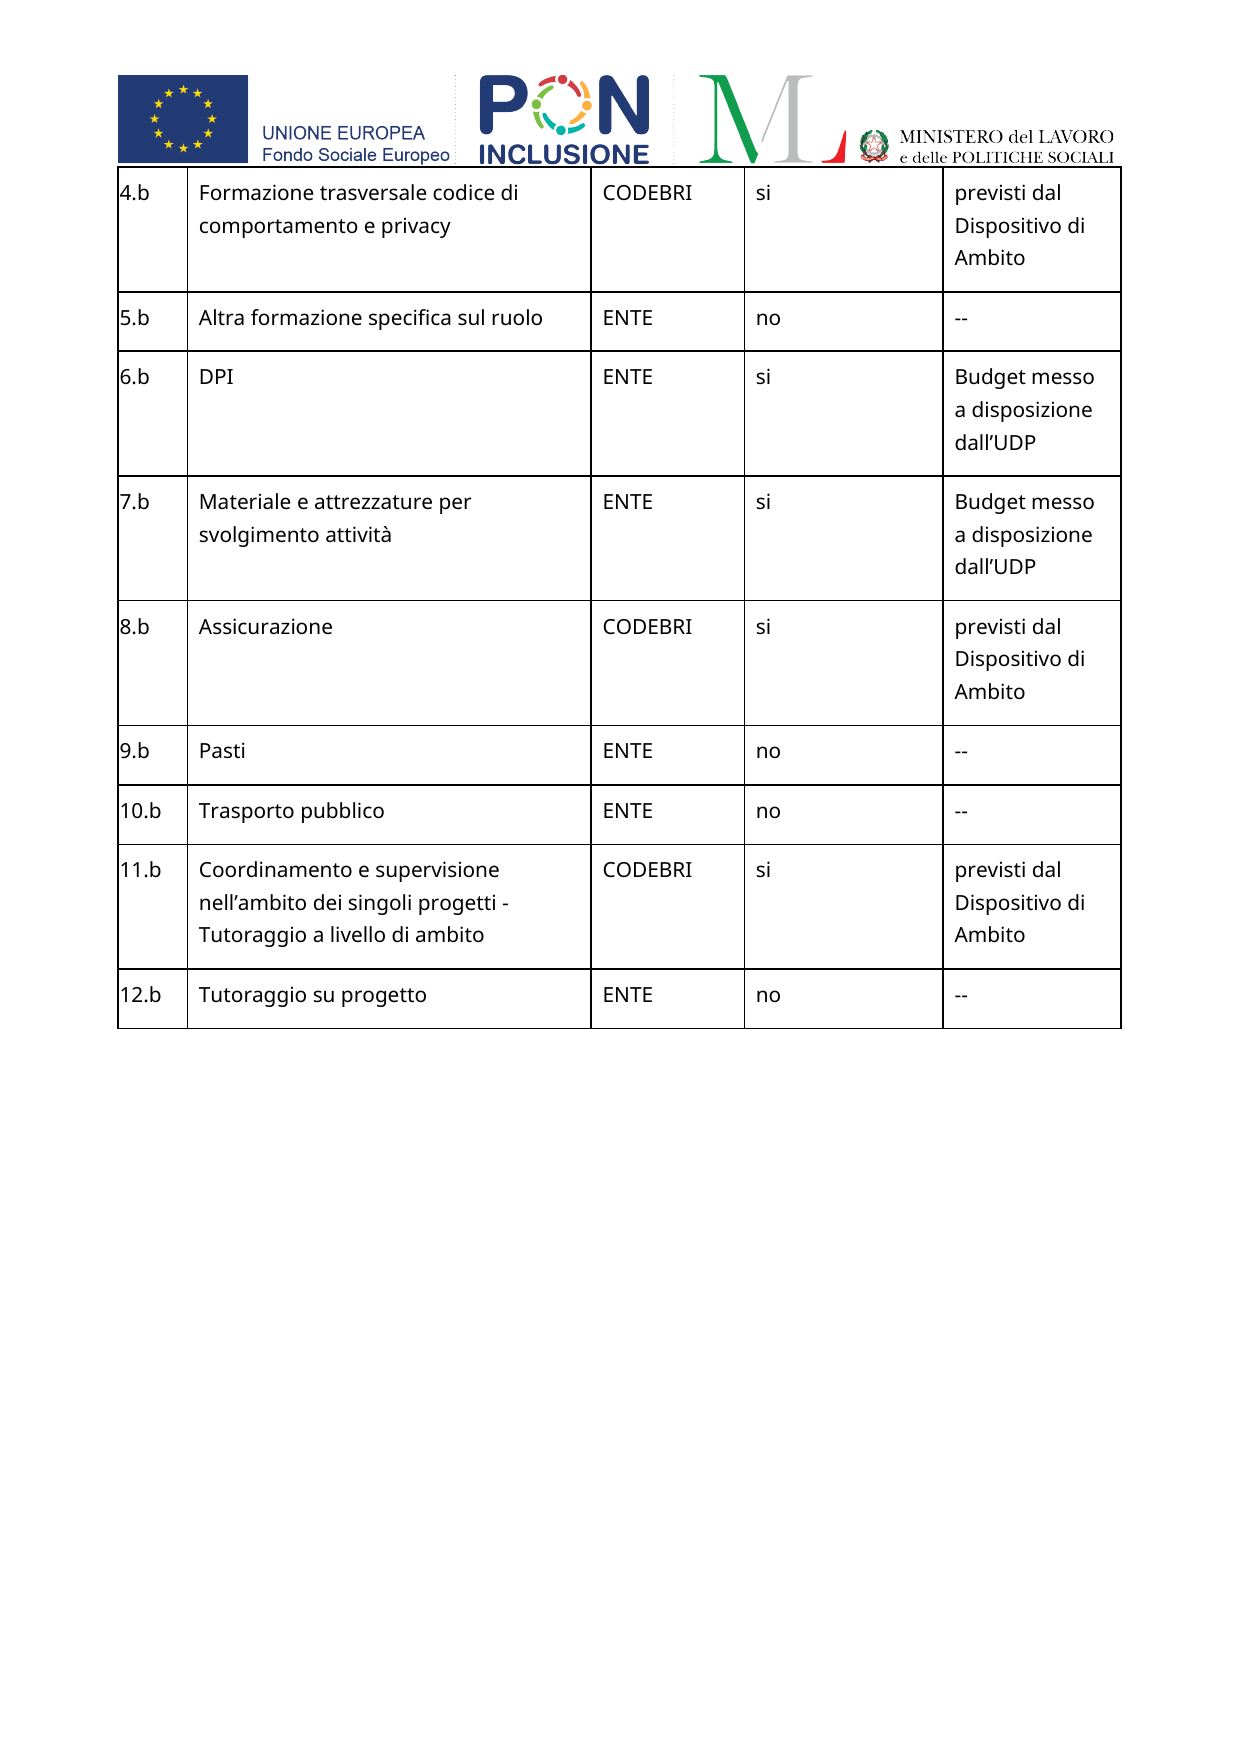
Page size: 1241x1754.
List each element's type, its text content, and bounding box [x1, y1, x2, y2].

table_cell 4.b [119, 168, 187, 291]
table_cell ENTE [592, 970, 744, 1028]
table_cell no [745, 726, 942, 784]
table_cell Tutoraggio su progetto [188, 970, 590, 1028]
table_cell 11.b [119, 845, 187, 968]
table_cell CODEBRI [592, 601, 744, 724]
table_cell -- [944, 786, 1120, 843]
table_cell 8.b [119, 601, 187, 724]
table_cell 9.b [119, 726, 187, 784]
table_cell Formazione trasversale codice di comportamento e privacy [188, 168, 590, 291]
table_cell si [745, 477, 942, 600]
table_cell CODEBRI [592, 845, 744, 968]
table_cell si [745, 601, 942, 724]
table_cell ENTE [592, 786, 744, 843]
table_cell ENTE [592, 726, 744, 784]
table_cell Assicurazione [188, 601, 590, 724]
table_cell Budget messo a disposizione dall’UDP [944, 352, 1120, 475]
table_cell Budget messo a disposizione dall’UDP [944, 477, 1120, 600]
table_cell Altra formazione specifica sul ruolo [188, 293, 590, 350]
table_cell ENTE [592, 293, 744, 350]
table_cell ENTE [592, 477, 744, 600]
table_cell ENTE [592, 352, 744, 475]
table_cell Trasporto pubblico [188, 786, 590, 843]
table_cell CODEBRI [592, 168, 744, 291]
table_cell 12.b [119, 970, 187, 1028]
table_cell Pasti [188, 726, 590, 784]
table_cell no [745, 786, 942, 843]
table_cell si [745, 168, 942, 291]
table_cell -- [944, 970, 1120, 1028]
table_cell -- [944, 293, 1120, 350]
table_cell 5.b [119, 293, 187, 350]
table_cell Materiale e attrezzature per svolgimento attività [188, 477, 590, 600]
table_cell 7.b [119, 477, 187, 600]
table_cell 6.b [119, 352, 187, 475]
table_cell 10.b [119, 786, 187, 843]
table_cell no [745, 293, 942, 350]
table_cell si [745, 352, 942, 475]
table_cell Coordinamento e supervisione nell’ambito dei singoli progetti - Tutoraggio a livello di ambito [188, 845, 590, 968]
table_cell DPI [188, 352, 590, 475]
table_cell previsti dal Dispositivo di Ambito [944, 601, 1120, 724]
table_cell si [745, 845, 942, 968]
table_cell previsti dal Dispositivo di Ambito [944, 845, 1120, 968]
table_cell -- [944, 726, 1120, 784]
table_cell no [745, 970, 942, 1028]
table_cell previsti dal Dispositivo di Ambito [944, 168, 1120, 291]
